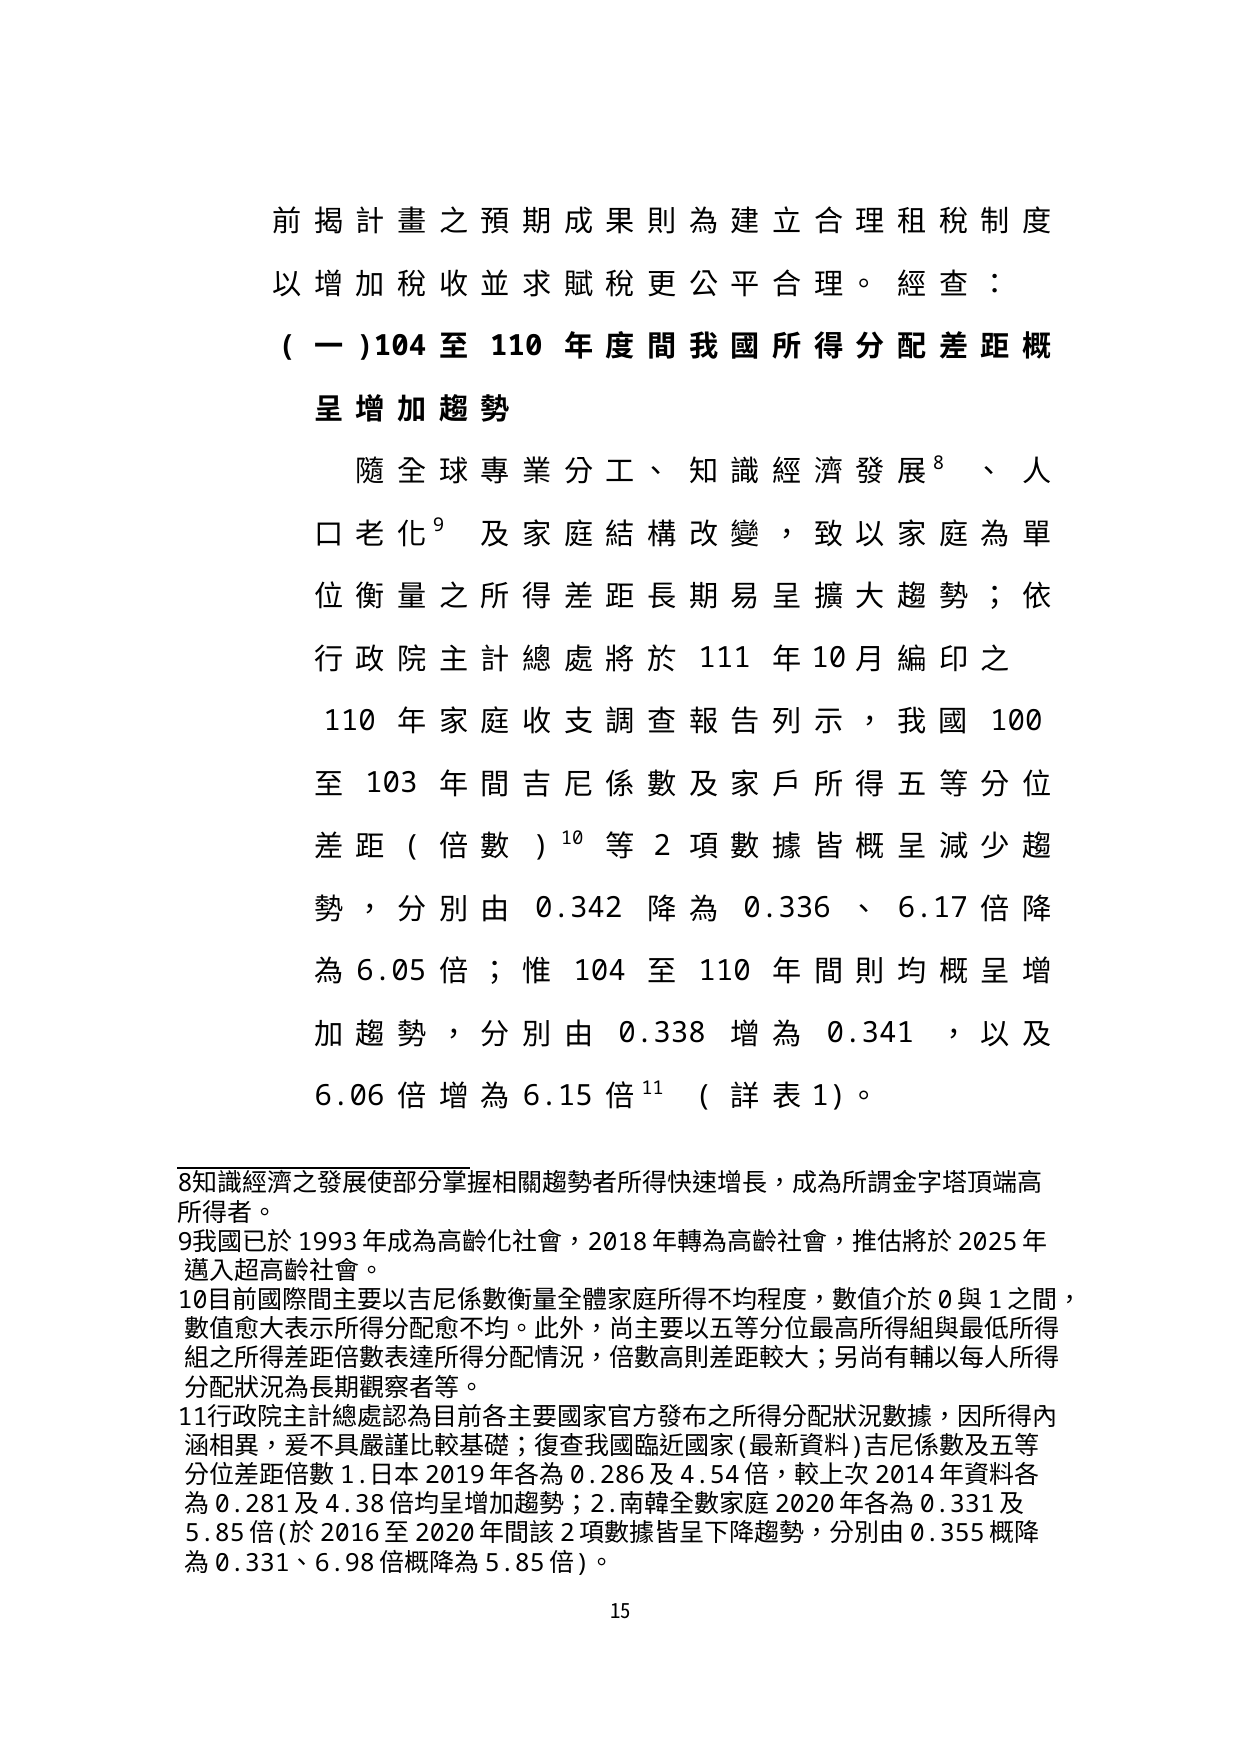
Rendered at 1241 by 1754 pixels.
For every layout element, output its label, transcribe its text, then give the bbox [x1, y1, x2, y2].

text 我國已於1993年成為高齡化社會，2018年轉為高齡社會，推估將於2025年邁入超高齡社會。 [177, 1227, 1063, 1285]
text 前揭計畫之預期成果則為建立合理租稅制度以增加稅收並求賦稅更公平合理。經查： [242, 177, 1058, 302]
text (一)104至110年度間我國所得分配差距概呈增加趨勢 [242, 302, 1058, 427]
text 隨全球專業分工、知識經濟發展、人口老化及家庭結構改變，致以家庭為單位衡量之所得差距長期易呈擴大趨勢；依行政院主計總處將於111年10月編印之110年家庭收支調查報告列示，我國100至103年間吉尼係數及家戶所得五等分位差距(倍數) 等2項數據皆概呈減少趨勢，分別由0.342降為0.336、6.17倍降為6.05倍；惟104至110年間則均概呈增加趨勢，分別由0.338增為0.341，以及6.06倍增為6.15倍(詳表1)。 [271, 427, 1058, 1115]
text 行政院主計總處認為目前各主要國家官方發布之所得分配狀況數據，因所得內涵相異，爰不具嚴謹比較基礎；復查我國臨近國家(最新資料)吉尼係數及五等分位差距倍數1.日本2019年各為0.286及4.54倍，較上次2014年資料各為0.281及4.38倍均呈增加趨勢；2.南韓全數家庭2020年各為0.331及5.85倍(於2016至2020年間該2項數據皆呈下降趨勢，分別由0.355概降為0.331、6.98倍概降為5.85倍)。 [177, 1402, 1063, 1577]
text 知識經濟之發展使部分掌握相關趨勢者所得快速增長，成為所謂金字塔頂端高所得者。 [177, 1168, 1063, 1227]
text 目前國際間主要以吉尼係數衡量全體家庭所得不均程度，數值介於0與1之間，數值愈大表示所得分配愈不均。此外，尚主要以五等分位最高所得組與最低所得組之所得差距倍數表達所得分配情況，倍數高則差距較大；另尚有輔以每人所得分配狀況為長期觀察者等。 [177, 1285, 1063, 1402]
